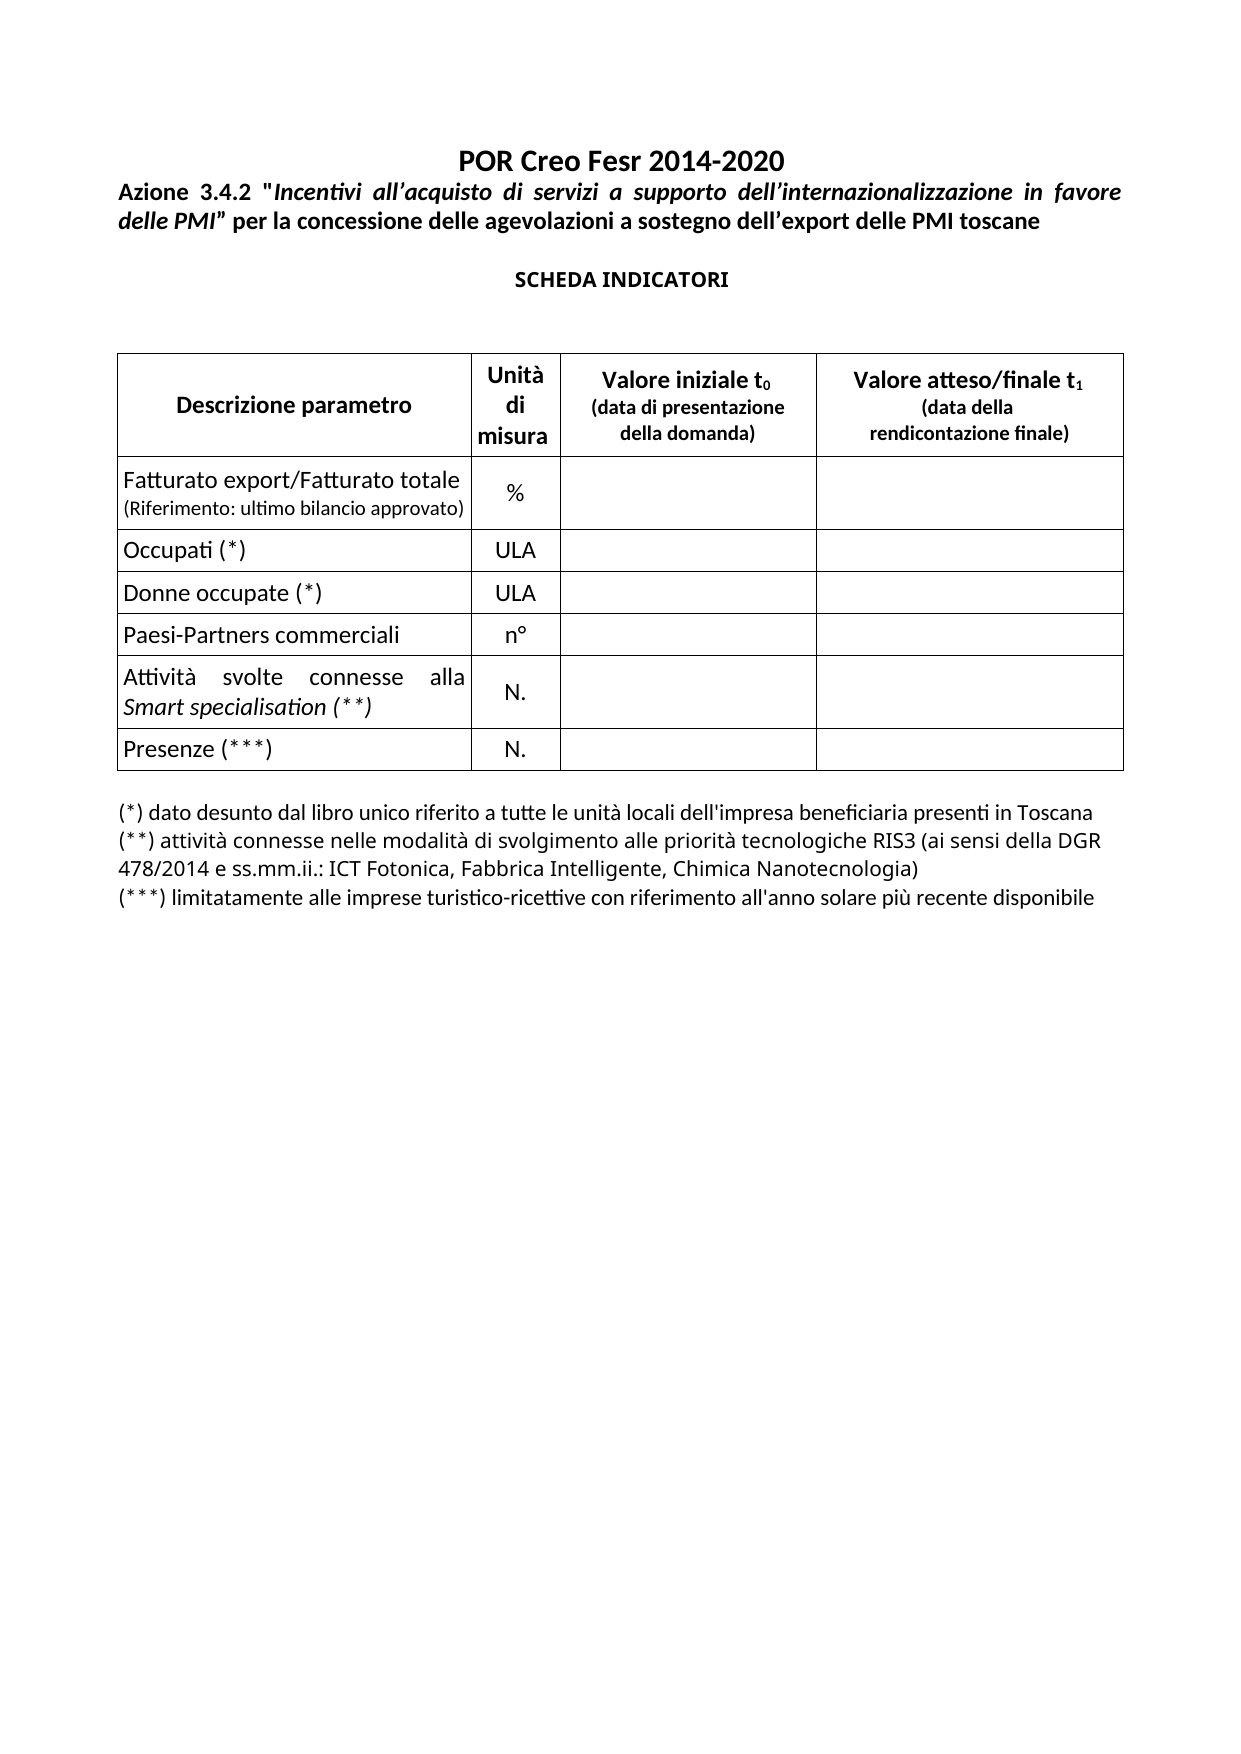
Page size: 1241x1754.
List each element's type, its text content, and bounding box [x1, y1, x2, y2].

table_cell % [472, 457, 560, 529]
table_cell Paesi-Partners commerciali [118, 614, 471, 655]
table_cell [561, 572, 816, 613]
table_cell [817, 729, 1123, 770]
table_cell [561, 656, 816, 728]
table_cell Occupati (*) [118, 530, 471, 571]
text POR Creo Fesr 2014-2020 [118, 148, 1125, 177]
table_cell Attività svolte connesse alla Smart specialisation (**) [118, 656, 471, 728]
table_cell Donne occupate (*) [118, 572, 471, 613]
table_cell [561, 614, 816, 655]
table_cell n° [472, 614, 560, 655]
text (*) dato desunto dal libro unico riferito a tutte le unità locali dell'impresa beneficiaria presenti in Toscana [118, 798, 1122, 826]
table_cell [817, 457, 1123, 529]
table_cell N. [472, 729, 560, 770]
table_cell [817, 530, 1123, 571]
table_header Valore atteso/finale t1 (data della rendicontazione finale) [817, 354, 1123, 456]
table_cell [817, 614, 1123, 655]
text (**) attività connesse nelle modalità di svolgimento alle priorità tecnologiche RIS3 (ai sensi della DGR 478/2014 e ss.mm.ii.: ICT Fotonica, Fabbrica Intelligente, Chimica Nanotecnologia) [118, 826, 1122, 883]
table_cell [561, 457, 816, 529]
table_cell [561, 729, 816, 770]
table_header Unità di misura [472, 354, 560, 456]
table_cell N. [472, 656, 560, 728]
table_cell ULA [472, 572, 560, 613]
table_cell [561, 530, 816, 571]
table_cell Presenze (***) [118, 729, 471, 770]
text (***) limitatamente alle imprese turistico-ricettive con riferimento all'anno solare più recente disponibile [118, 883, 1122, 911]
table_header Descrizione parametro [118, 354, 471, 456]
table_cell [817, 572, 1123, 613]
text Azione 3.4.2 "Incentivi all’acquisto di servizi a supporto dell’internazionalizzazione in favore delle PMI” per la concessione delle agevolazioni a sostegno dell’export delle PMI toscane [118, 177, 1125, 235]
table_cell Fatturato export/Fatturato totale (Riferimento: ultimo bilancio approvato) [118, 457, 471, 529]
table_cell [817, 656, 1123, 728]
text SCHEDA INDICATORI [118, 264, 1125, 293]
table_cell ULA [472, 530, 560, 571]
table_header Valore iniziale t0 (data di presentazione della domanda) [561, 354, 816, 456]
